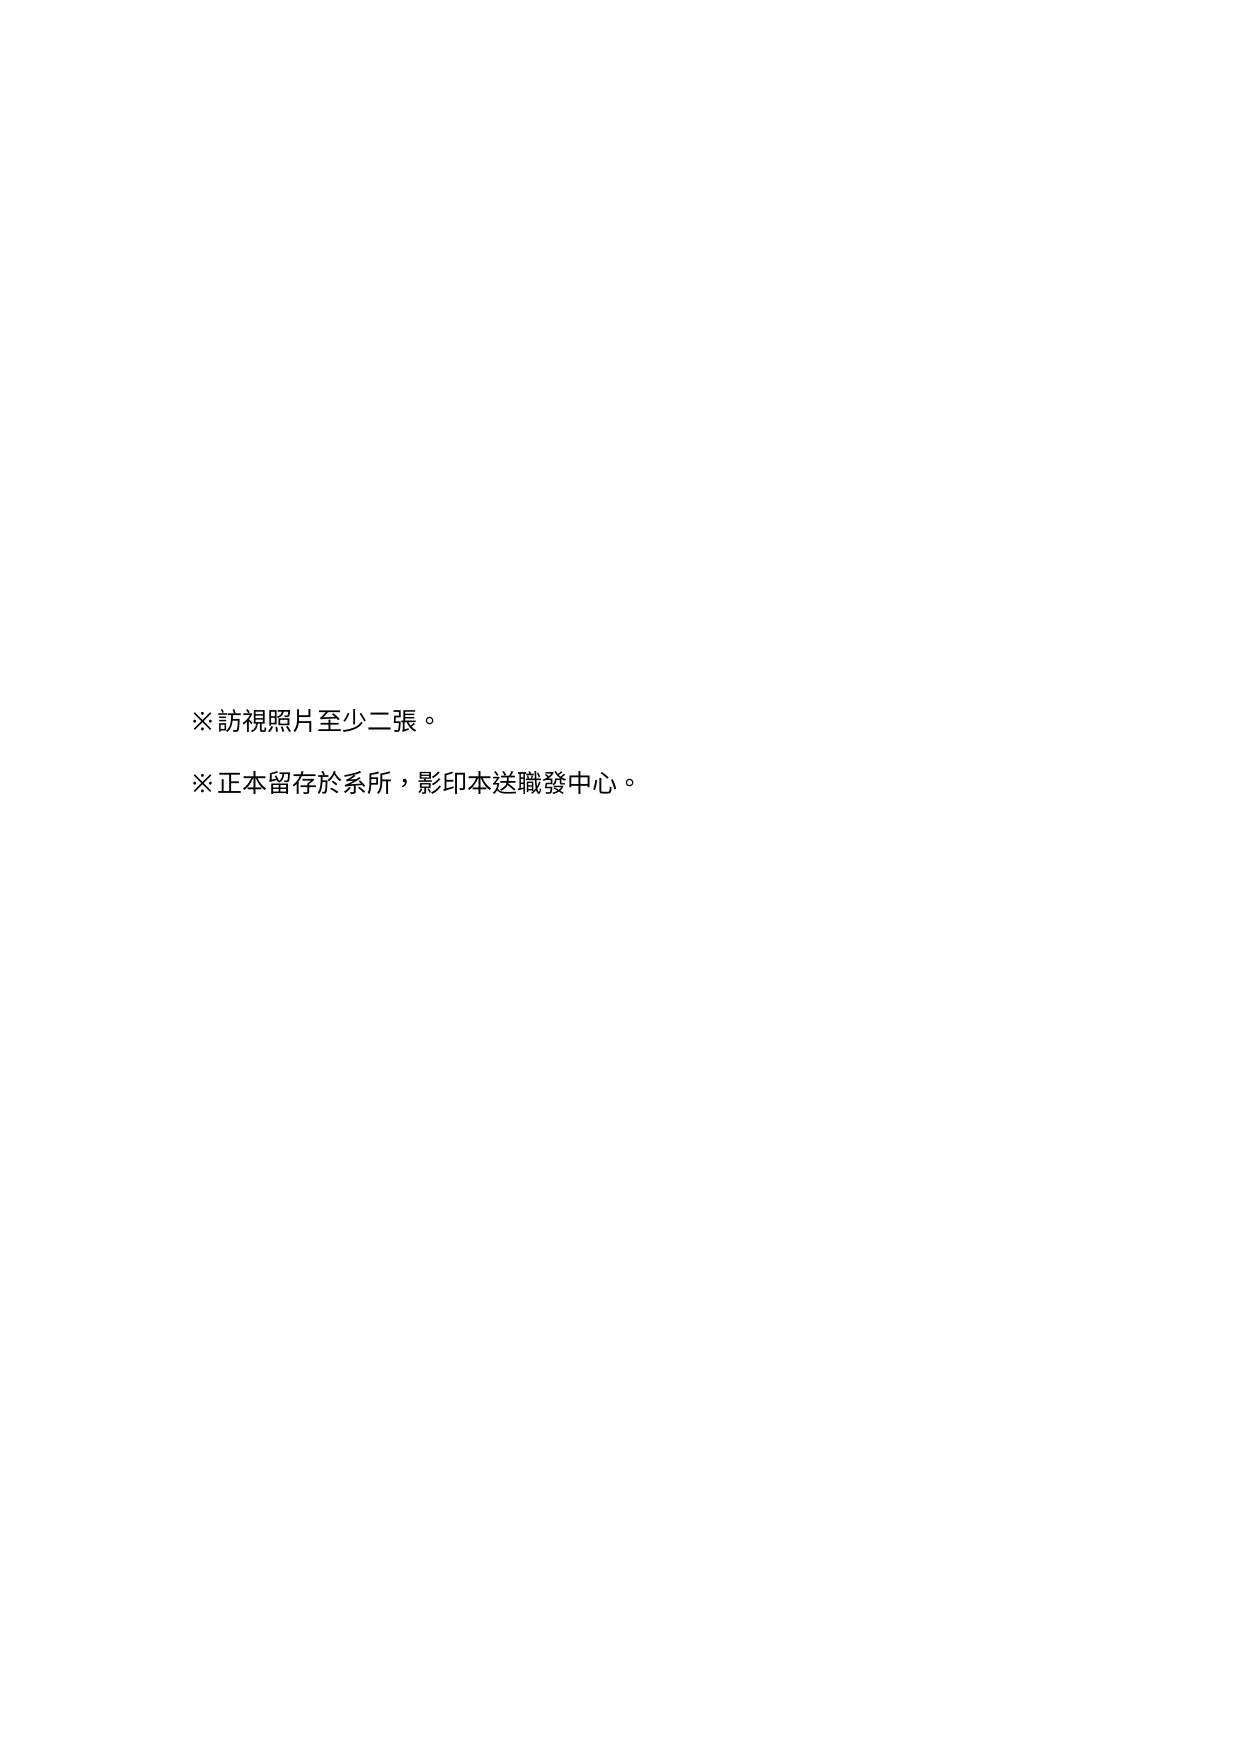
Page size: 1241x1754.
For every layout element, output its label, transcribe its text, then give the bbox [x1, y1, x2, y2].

text ※正本留存於系所，影印本送職發中心。 [187, 740, 1053, 802]
text ※訪視照片至少二張。 [187, 677, 1053, 740]
